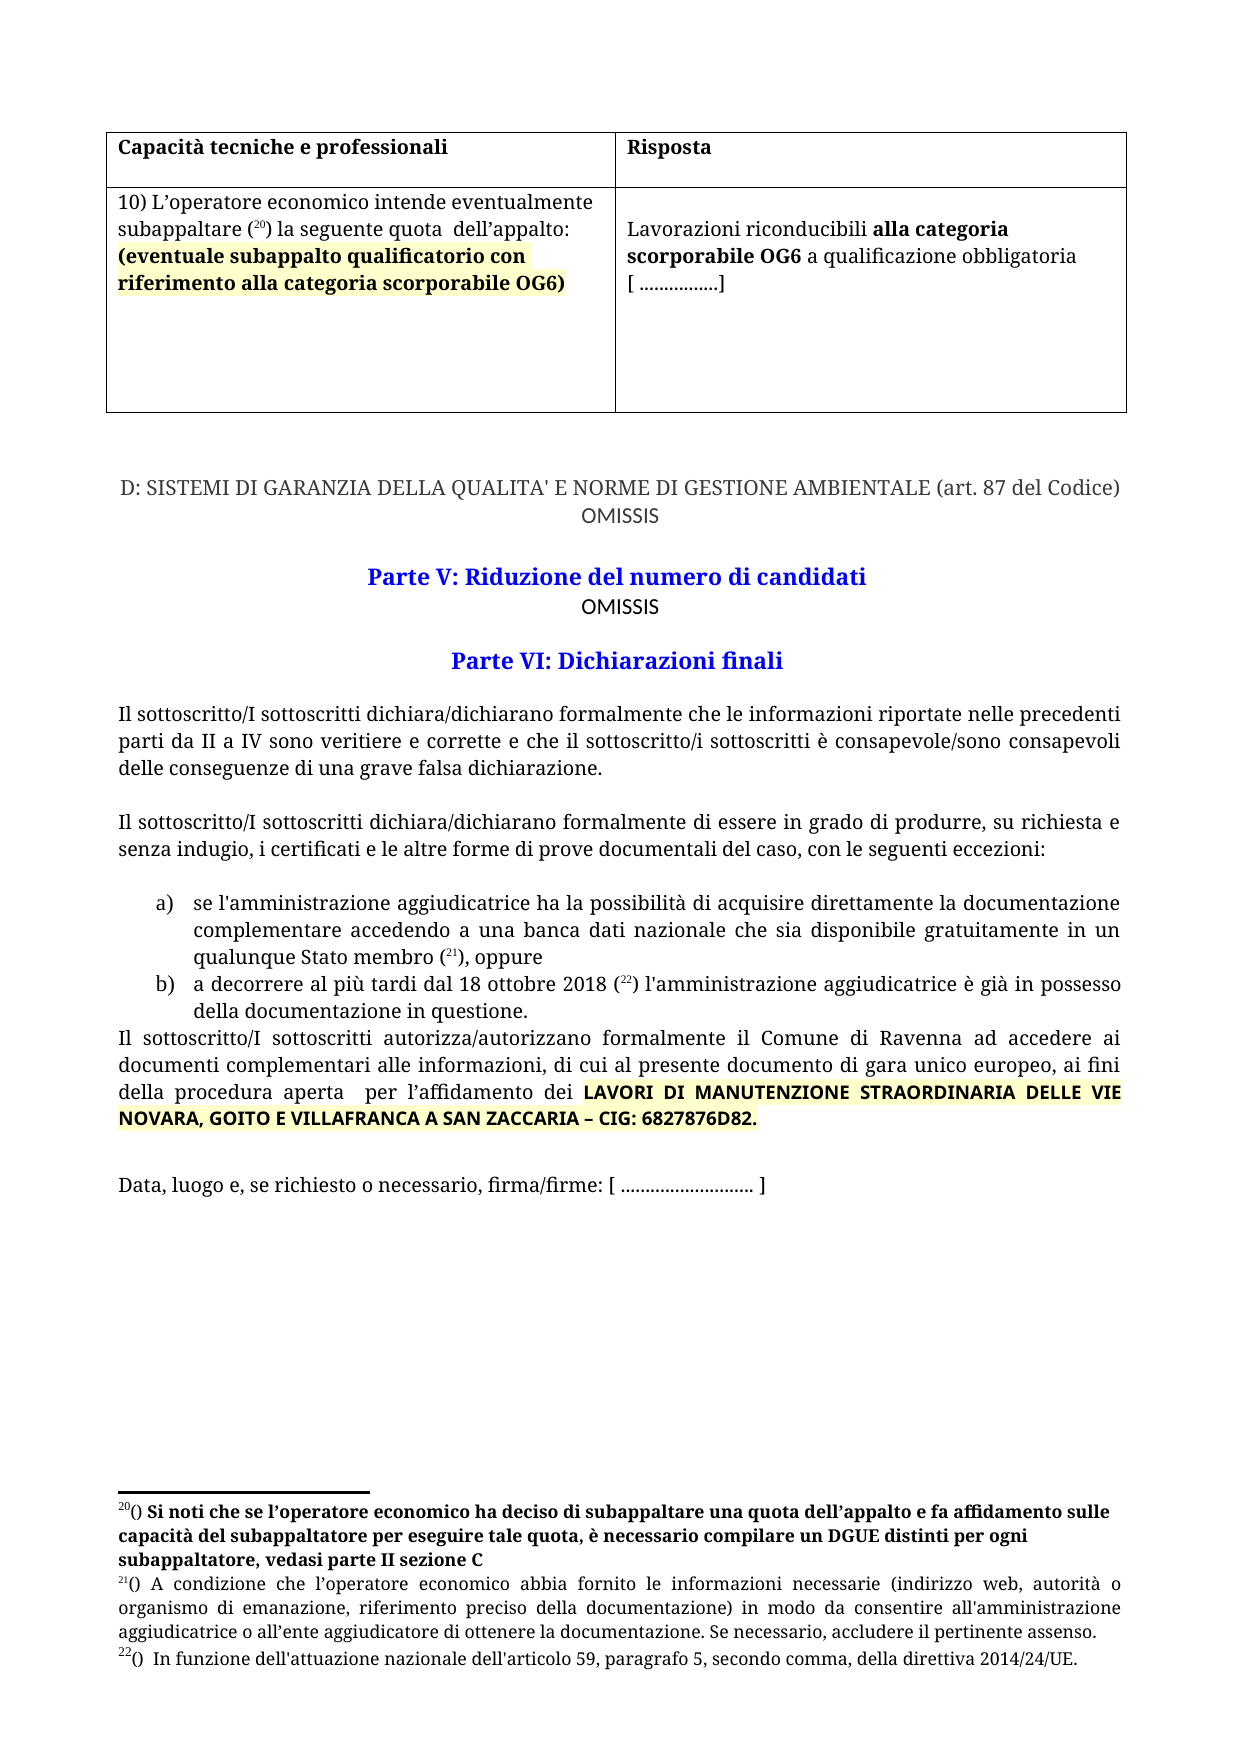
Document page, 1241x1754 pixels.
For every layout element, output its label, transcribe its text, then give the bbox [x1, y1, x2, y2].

list () In funzione dell'attuazione nazionale dell'articolo 59, paragrafo 5, secondo comma, della direttiva 2014/24/UE. [118, 1644, 1122, 1671]
list se l'amministrazione aggiudicatrice ha la possibilità di acquisire direttamente la documentazione complementare accedendo a una banca dati nazionale che sia disponibile gratuitamente in un qualunque Stato membro (), oppure [156, 889, 1122, 970]
text Il sottoscritto/I sottoscritti autorizza/autorizzano formalmente il Comune di Ravenna ad accedere ai documenti complementari alle informazioni, di cui al presente documento di gara unico europeo, ai fini della procedura aperta per l’affidamento dei LAVORI DI MANUTENZIONE STRAORDINARIA DELLE VIE NOVARA, GOITO E VILLAFRANCA A SAN ZACCARIA – CIG: 6827876D82. [118, 1024, 1122, 1131]
text OMISSIS [118, 501, 1122, 529]
text D: SISTEMI DI GARANZIA DELLA QUALITA' E NORME DI GESTIONE AMBIENTALE (art. 87 del Codice) [118, 473, 1122, 501]
subtitle Parte VI: Dichiarazioni finali [118, 645, 1122, 676]
text Il sottoscritto/I sottoscritti dichiara/dichiarano formalmente che le informazioni riportate nelle precedenti parti da II a IV sono veritiere e corrette e che il sottoscritto/i sottoscritti è consapevole/sono consapevoli delle conseguenze di una grave falsa dichiarazione. [118, 700, 1122, 781]
subtitle Parte V: Riduzione del numero di candidati [118, 561, 1122, 592]
table_header Risposta [616, 133, 1126, 187]
list () A condizione che l’operatore economico abbia fornito le informazioni necessarie (indirizzo web, autorità o organismo di emanazione, riferimento preciso della documentazione) in modo da consentire all'amministrazione aggiudicatrice o all’ente aggiudicatore di ottenere la documentazione. Se necessario, accludere il pertinente assenso. [118, 1572, 1122, 1644]
list a decorrere al più tardi dal 18 ottobre 2018 () l'amministrazione aggiudicatrice è già in possesso della documentazione in questione. [156, 970, 1122, 1024]
text OMISSIS [118, 592, 1122, 620]
table_cell 10) L’operatore economico intende eventualmente subappaltare () la seguente quota dell’appalto: (eventuale subappalto qualificatorio con riferimento alla categoria scorporabile OG6) [107, 188, 615, 412]
table_header Capacità tecniche e professionali [107, 133, 615, 187]
table_cell Lavorazioni riconducibili alla categoria scorporabile OG6 a qualificazione obbligatoria [ ................] [616, 188, 1126, 412]
text Data, luogo e, se richiesto o necessario, firma/firme: [ ........................... ] [118, 1172, 1122, 1198]
text Il sottoscritto/I sottoscritti dichiara/dichiarano formalmente di essere in grado di produrre, su richiesta e senza indugio, i certificati e le altre forme di prove documentali del caso, con le seguenti eccezioni: [118, 808, 1122, 862]
